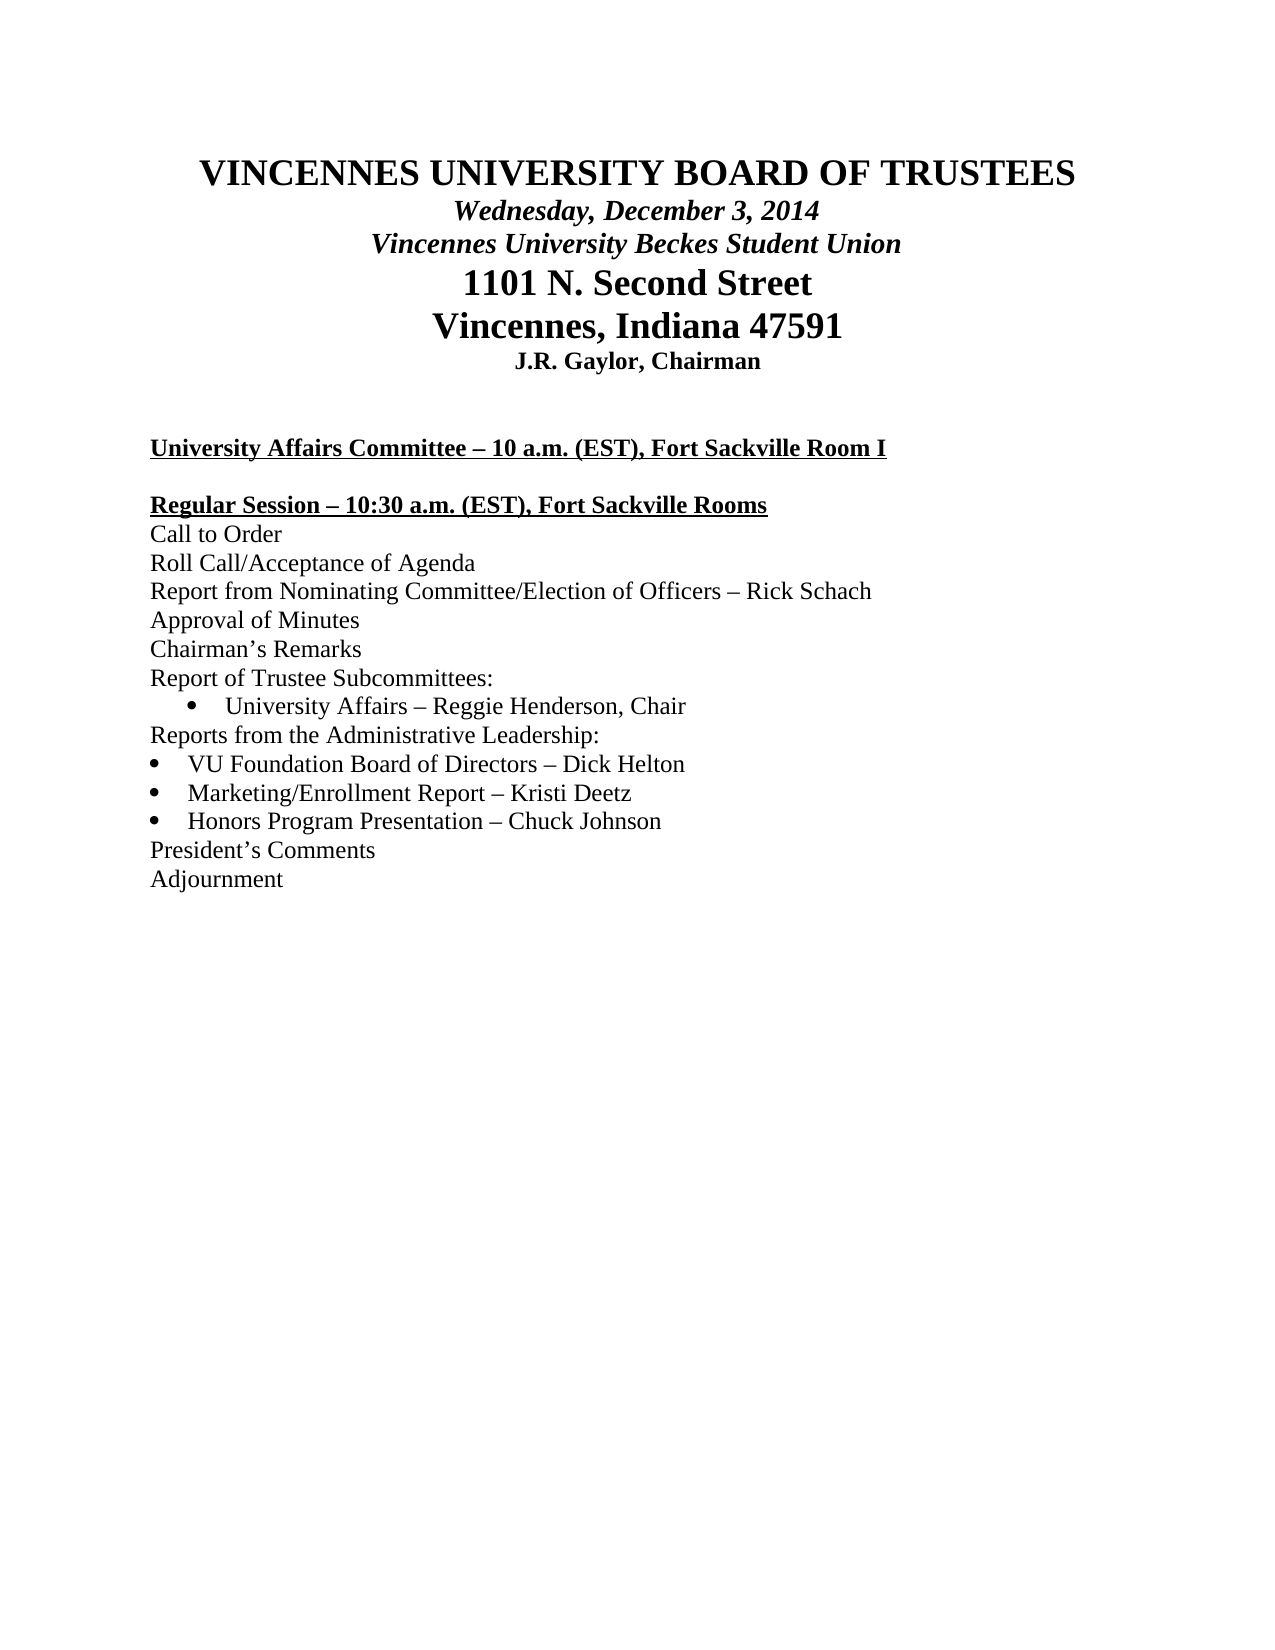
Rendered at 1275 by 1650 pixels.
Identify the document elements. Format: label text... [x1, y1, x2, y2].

text Approval of Minutes [150, 605, 1125, 634]
text Chairman’s Remarks [150, 634, 1125, 663]
subtitle Vincennes University Beckes Student Union [150, 227, 1125, 260]
list VU Foundation Board of Directors – Dick Helton [150, 749, 1125, 778]
text Call to Order [150, 519, 1125, 548]
title VINCENNES UNIVERSITY BOARD OF TRUSTEES [150, 150, 1125, 193]
text University Affairs Committee – 10 a.m. (EST), Fort Sackville Room I [150, 433, 1125, 461]
list Marketing/Enrollment Report – Kristi Deetz [150, 778, 1125, 806]
list Honors Program Presentation – Chuck Johnson [150, 806, 1125, 835]
list University Affairs – Reggie Henderson, Chair [187, 691, 1125, 720]
text J.R. Gaylor, Chairman [150, 346, 1125, 375]
title 1101 N. Second Street [150, 260, 1125, 303]
subtitle Wednesday, December 3, 2014 [150, 193, 1125, 227]
text Regular Session – 10:30 a.m. (EST), Fort Sackville Rooms [150, 490, 1125, 519]
text Report of Trustee Subcommittees: [150, 663, 1125, 691]
text Reports from the Administrative Leadership: [150, 720, 1125, 749]
text President’s Comments [150, 835, 1125, 864]
text Roll Call/Acceptance of Agenda [150, 548, 1125, 576]
text Adjournment [150, 864, 1125, 893]
title Vincennes, Indiana 47591 [150, 303, 1125, 346]
text Report from Nominating Committee/Election of Officers – Rick Schach [150, 576, 1125, 605]
